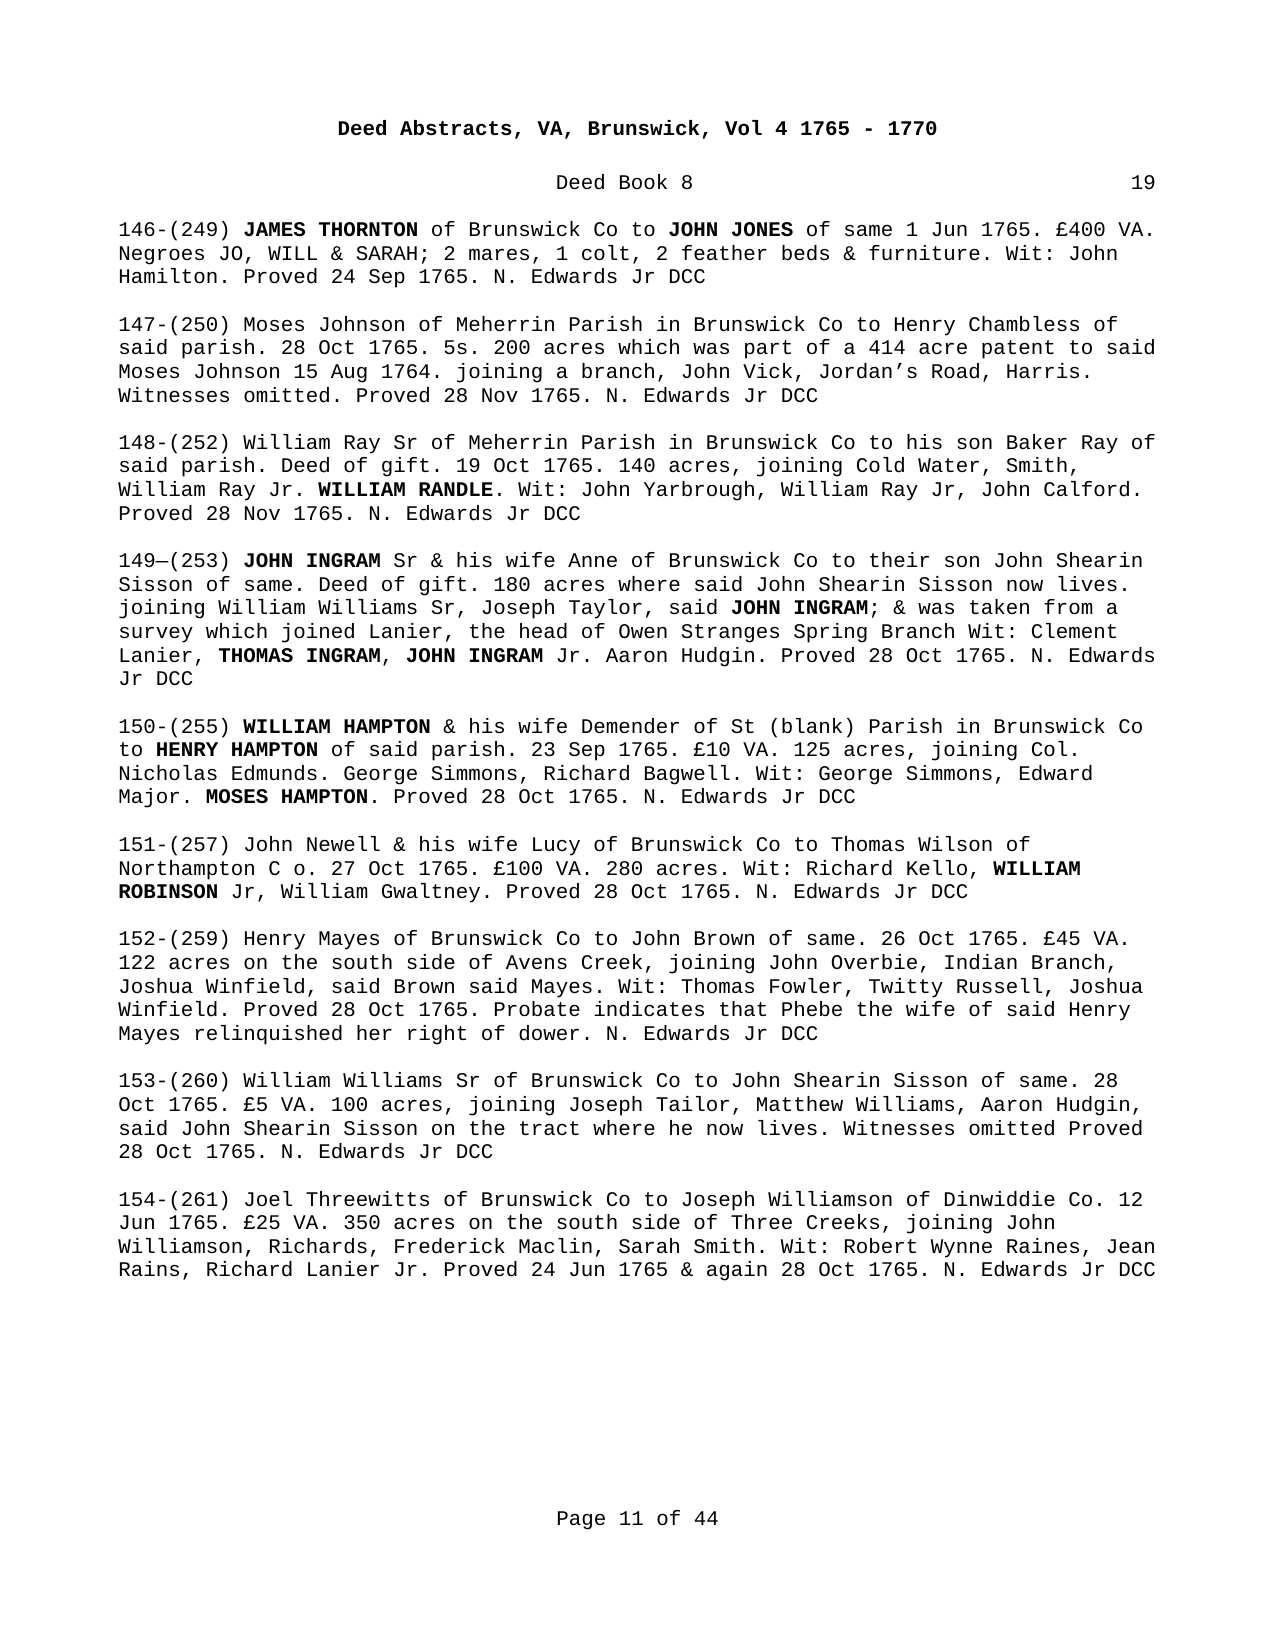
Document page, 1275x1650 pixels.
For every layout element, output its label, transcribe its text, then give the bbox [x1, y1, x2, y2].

text 151-(257) John Newell & his wife Lucy of Brunswick Co to Thomas Wilson of Northampton C o. 27 Oct 1765. £100 VA. 280 acres. Wit: Richard Kello, William Robinson Jr, William Gwaltney. Proved 28 Oct 1765. N. Edwards Jr DCC [118, 834, 1157, 905]
text 152-(259) Henry Mayes of Brunswick Co to John Brown of same. 26 Oct 1765. £45 VA. 122 acres on the south side of Avens Creek, joining John Overbie, Indian Branch, Joshua Winfield, said Brown said Mayes. Wit: Thomas Fowler, Twitty Russell, Joshua Winfield. Proved 28 Oct 1765. Probate indicates that Phebe the wife of said Henry Mayes relinquished her right of dower. N. Edwards Jr DCC [118, 928, 1157, 1047]
text 154-(261) Joel Threewitts of Brunswick Co to Joseph Williamson of Dinwiddie Co. 12 Jun 1765. £25 VA. 350 acres on the south side of Three Creeks, joining John Williamson, Richards, Frederick Maclin, Sarah Smith. Wit: Robert Wynne Raines, Jean Rains, Richard Lanier Jr. Proved 24 Jun 1765 & again 28 Oct 1765. N. Edwards Jr DCC [118, 1188, 1157, 1283]
text 153-(260) William Williams Sr of Brunswick Co to John Shearin Sisson of same. 28 Oct 1765. £5 VA. 100 acres, joining Joseph Tailor, Matthew Williams, Aaron Hudgin, said John Shearin Sisson on the tract where he now lives. Witnesses omitted Proved 28 Oct 1765. N. Edwards Jr DCC [118, 1070, 1157, 1165]
text 149—(253) John Ingram Sr & his wife Anne of Brunswick Co to their son John Shearin Sisson of same. Deed of gift. 180 acres where said John Shearin Sisson now lives. joining William Williams Sr, Joseph Taylor, said John Ingram; & was taken from a survey which joined Lanier, the head of Owen Stranges Spring Branch Wit: Clement Lanier, Thomas Ingram, John Ingram Jr. Aaron Hudgin. Proved 28 Oct 1765. N. Edwards Jr DCC [118, 550, 1157, 692]
text 150-(255) William Hampton & his wife Demender of St (blank) Parish in Brunswick Co to Henry Hampton of said parish. 23 Sep 1765. £10 VA. 125 acres, joining Col. Nicholas Edmunds. George Simmons, Richard Bagwell. Wit: George Simmons, Edward Major. Moses Hampton. Proved 28 Oct 1765. N. Edwards Jr DCC [118, 716, 1157, 810]
text 148-(252) William Ray Sr of Meherrin Parish in Brunswick Co to his son Baker Ray of said parish. Deed of gift. 19 Oct 1765. 140 acres, joining Cold Water, Smith, William Ray Jr. William Randle. Wit: John Yarbrough, William Ray Jr, John Calford. Proved 28 Nov 1765. N. Edwards Jr DCC [118, 432, 1157, 526]
text 146-(249) James Thornton of Brunswick Co to John Jones of same 1 Jun 1765. £400 VA. Negroes Jo, Will & Sarah; 2 mares, 1 colt, 2 feather beds & furniture. Wit: John Hamilton. Proved 24 Sep 1765. N. Edwards Jr DCC [118, 219, 1157, 290]
text 147-(250) Moses Johnson of Meherrin Parish in Brunswick Co to Henry Chambless of said parish. 28 Oct 1765. 5s. 200 acres which was part of a 414 acre patent to said Moses Johnson 15 Aug 1764. joining a branch, John Vick, Jordan’s Road, Harris. Witnesses omitted. Proved 28 Nov 1765. N. Edwards Jr DCC [118, 314, 1157, 408]
text Deed Book 8 19 [118, 172, 1157, 195]
